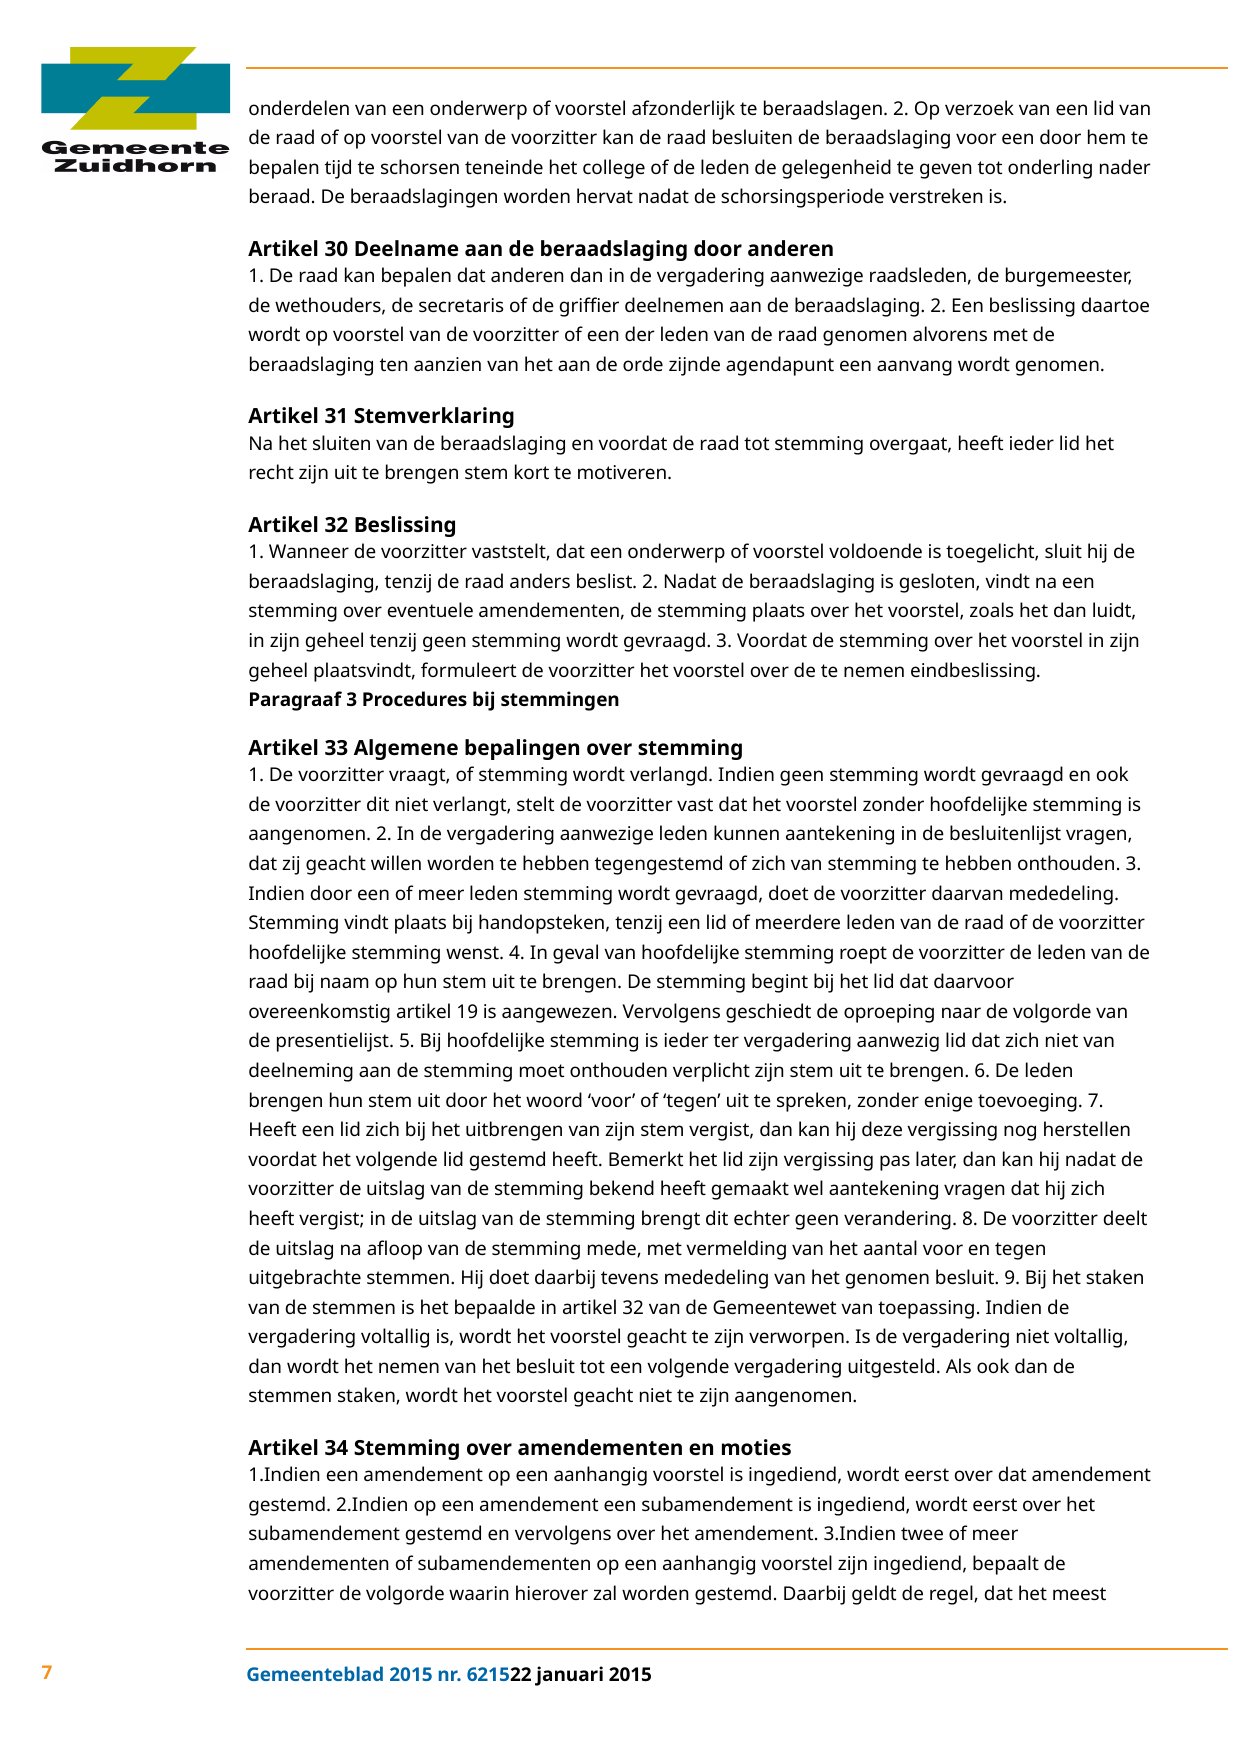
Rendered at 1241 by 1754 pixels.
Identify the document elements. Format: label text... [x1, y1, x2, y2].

text Artikel 33 Algemene bepalingen over stemming [248, 733, 1152, 761]
text 1. De voorzitter vraagt, of stemming wordt verlangd. Indien geen stemming wordt gevraagd en ook de voorzitter dit niet verlangt, stelt de voorzitter vast dat het voorstel zonder hoofdelijke stemming is aangenomen. 2. In de vergadering aanwezige leden kunnen aantekening in de besluitenlijst vragen, dat zij geacht willen worden te hebben tegengestemd of zich van stemming te hebben onthouden. 3. Indien door een of meer leden stemming wordt gevraagd, doet de voorzitter daarvan mededeling. Stemming vindt plaats bij handopsteken, tenzij een lid of meerdere leden van de raad of de voorzitter hoofdelijke stemming wenst. 4. In geval van hoofdelijke stemming roept de voorzitter de leden van de raad bij naam op hun stem uit te brengen. De stemming begint bij het lid dat daarvoor overeenkomstig artikel 19 is aangewezen. Vervolgens geschiedt de oproeping naar de volgorde van de presentielijst. 5. Bij hoofdelijke stemming is ieder ter vergadering aanwezig lid dat zich niet van deelneming aan de stemming moet onthouden verplicht zijn stem uit te brengen. 6. De leden brengen hun stem uit door het woord ‘voor’ of ‘tegen’ uit te spreken, zonder enige toevoeging. 7. Heeft een lid zich bij het uitbrengen van zijn stem vergist, dan kan hij deze vergissing nog herstellen voordat het volgende lid gestemd heeft. Bemerkt het lid zijn vergissing pas later, dan kan hij nadat de voorzitter de uitslag van de stemming bekend heeft gemaakt wel aantekening vragen dat hij zich heeft vergist; in de uitslag van de stemming brengt dit echter geen verandering. 8. De voorzitter deelt de uitslag na afloop van de stemming mede, met vermelding van het aantal voor en tegen uitgebrachte stemmen. Hij doet daarbij tevens mededeling van het genomen besluit. 9. Bij het staken van de stemmen is het bepaalde in artikel 32 van de Gemeentewet van toepassing. Indien de vergadering voltallig is, wordt het voorstel geacht te zijn verworpen. Is de vergadering niet voltallig, dan wordt het nemen van het besluit tot een volgende vergadering uitgesteld. Als ook dan de stemmen staken, wordt het voorstel geacht niet te zijn aangenomen. [248, 761, 1152, 1408]
text 1.Indien een amendement op een aanhangig voorstel is ingediend, wordt eerst over dat amendement gestemd. 2.Indien op een amendement een subamendement is ingediend, wordt eerst over het subamendement gestemd en vervolgens over het amendement. 3.Indien twee of meer amendementen of subamendementen op een aanhangig voorstel zijn ingediend, bepaalt de voorzitter de volgorde waarin hierover zal worden gestemd. Daarbij geldt de regel, dat het meest [248, 1461, 1152, 1606]
text Artikel 34 Stemming over amendementen en moties [248, 1433, 1152, 1461]
text Na het sluiten van de beraadslaging en voordat de raad tot stemming overgaat, heeft ieder lid het recht zijn uit te brengen stem kort te motiveren. [248, 430, 1152, 485]
text Artikel 31 Stemverklaring [248, 402, 1152, 430]
text Paragraaf 3 Procedures bij stemmingen [248, 686, 1152, 712]
text Artikel 32 Beslissing [248, 510, 1152, 538]
picture [41, 47, 231, 172]
text onderdelen van een onderwerp of voorstel afzonderlijk te beraadslagen. 2. Op verzoek van een lid van de raad of op voorstel van de voorzitter kan de raad besluiten de beraadslaging voor een door hem te bepalen tijd te schorsen teneinde het college of de leden de gelegenheid te geven tot onderling nader beraad. De beraadslagingen worden hervat nadat de schorsingsperiode verstreken is. [248, 95, 1152, 209]
text 1. De raad kan bepalen dat anderen dan in de vergadering aanwezige raadsleden, de burgemeester, de wethouders, de secretaris of de griffier deelnemen aan de beraadslaging. 2. Een beslissing daartoe wordt op voorstel van de voorzitter of een der leden van de raad genomen alvorens met de beraadslaging ten aanzien van het aan de orde zijnde agendapunt een aanvang wordt genomen. [248, 262, 1152, 377]
text Artikel 30 Deelname aan de beraadslaging door anderen [248, 234, 1152, 262]
text 1. Wanneer de voorzitter vaststelt, dat een onderwerp of voorstel voldoende is toegelicht, sluit hij de beraadslaging, tenzij de raad anders beslist. 2. Nadat de beraadslaging is gesloten, vindt na een stemming over eventuele amendementen, de stemming plaats over het voorstel, zoals het dan luidt, in zijn geheel tenzij geen stemming wordt gevraagd. 3. Voordat de stemming over het voorstel in zijn geheel plaatsvindt, formuleert de voorzitter het voorstel over de te nemen eindbeslissing. [248, 538, 1152, 682]
